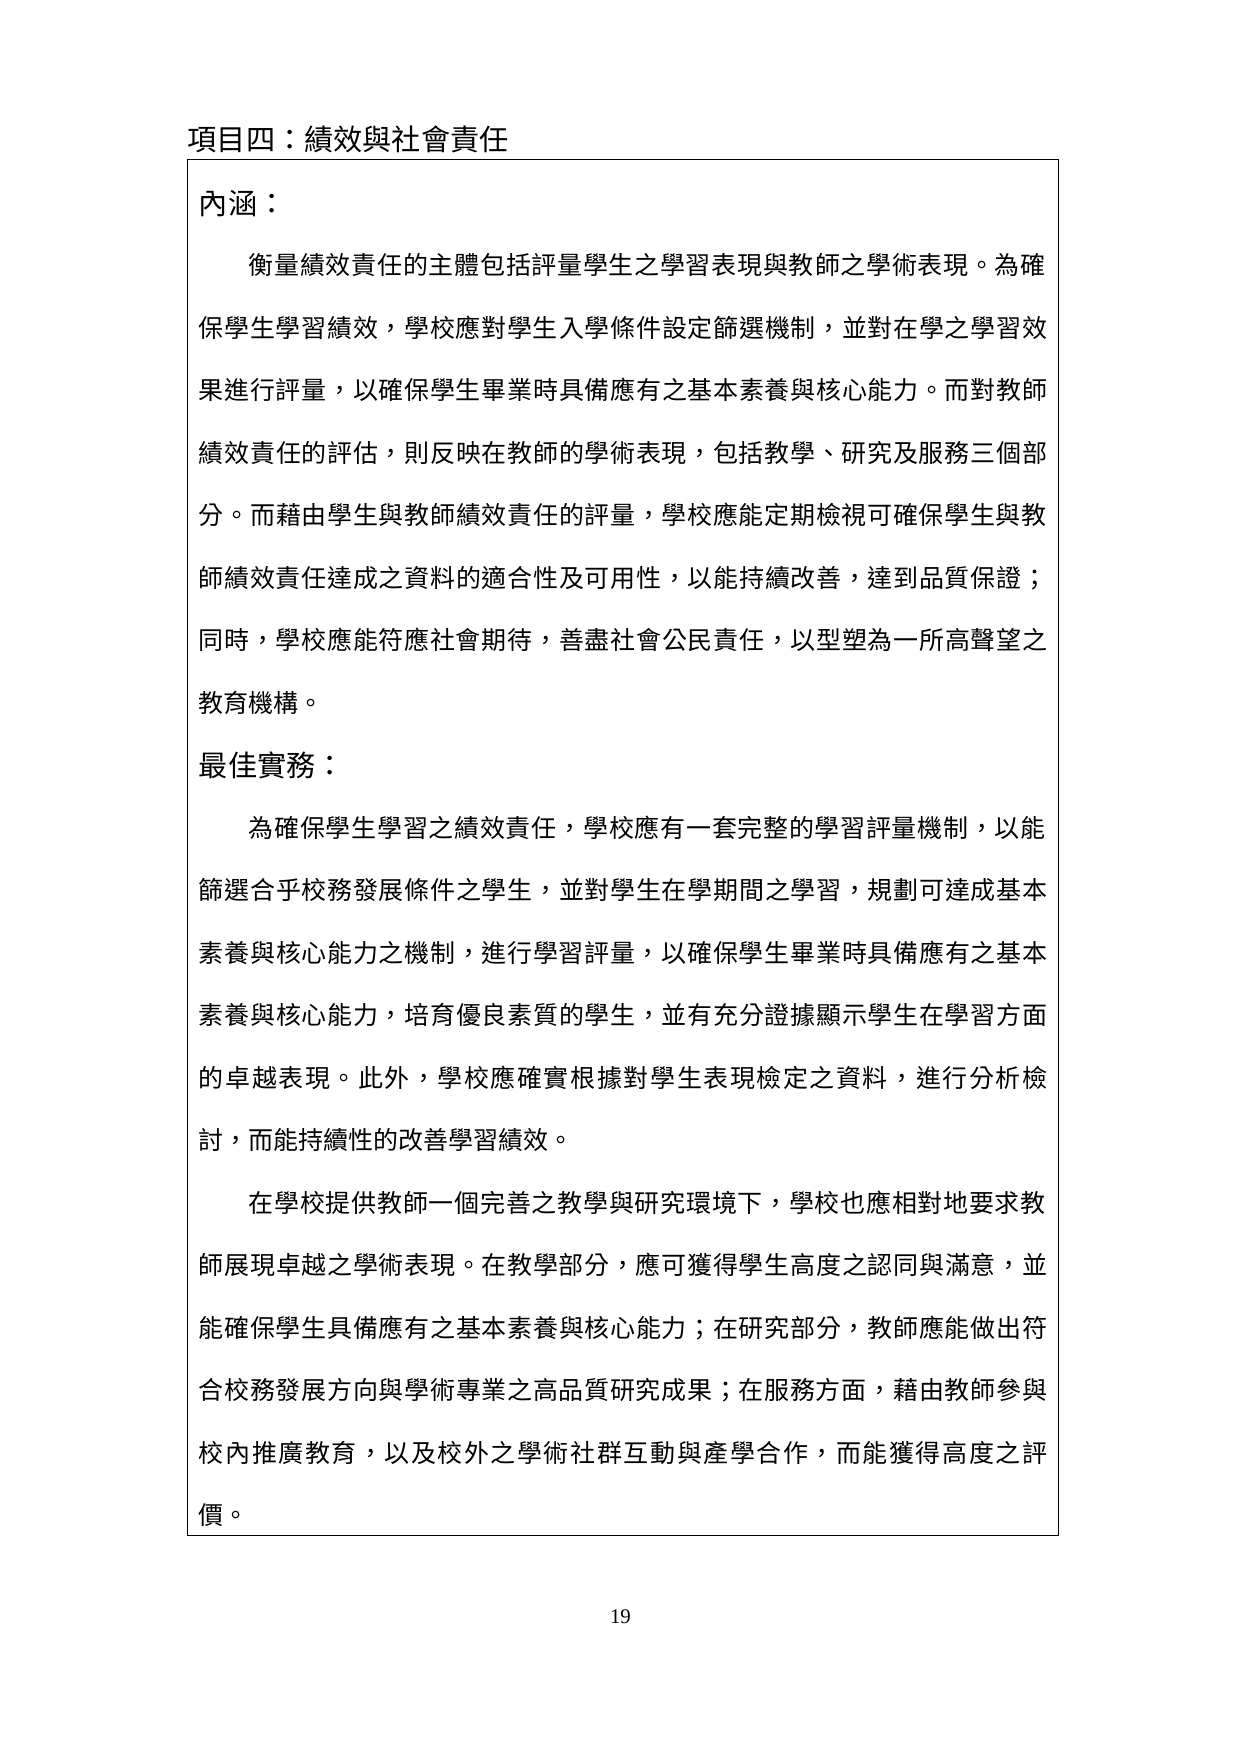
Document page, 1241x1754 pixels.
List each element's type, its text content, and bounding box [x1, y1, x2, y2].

text 項目四：績效與社會責任 [187, 96, 1053, 159]
table_header 內涵： 衡量績效責任的主體包括評量學生之學習表現與教師之學術表現。為確保學生學習績效，學校應對學生入學條件設定篩選機制，並對在學之學習效果進行評量，以確保學生畢業時具備應有之基本素養與核心能力。而對教師績效責任的評估，則反映在教師的學術表現，包括教學、研究及服務三個部分。而藉由學生與教師績效責任的評量，學校應能定期檢視可確保學生與教師績效責任達成之資料的適合性及可用性，以能持續改善，達到品質保證；同時，學校應能符應社會期待，善盡社會公民責任，以型塑為一所高聲望之教育機構。 最佳實務： 為確保學生學習之績效責任，學校應有一套完整的學習評量機制，以能篩選合乎校務發展條件之學生，並對學生在學期間之學習，規劃可達成基本素養與核心能力之機制，進行學習評量，以確保學生畢業時具備應有之基本素養與核心能力，培育優良素質的學生，並有充分證據顯示學生在學習方面的卓越表現。此外，學校應確實根據對學生表現檢定之資料，進行分析檢討，而能持續性的改善學習績效。 在學校提供教師一個完善之教學與研究環境下，學校也應相對地要求教師展現卓越之學術表現。在教學部分，應可獲得學生高度之認同與滿意，並能確保學生具備應有之基本素養與核心能力；在研究部分，教師應能做出符合校務發展方向與學術專業之高品質研究成果；在服務方面，藉由教師參與校內推廣教育，以及校外之學術社群互動與產學合作，而能獲得高度之評價。 [188, 160, 1058, 1535]
